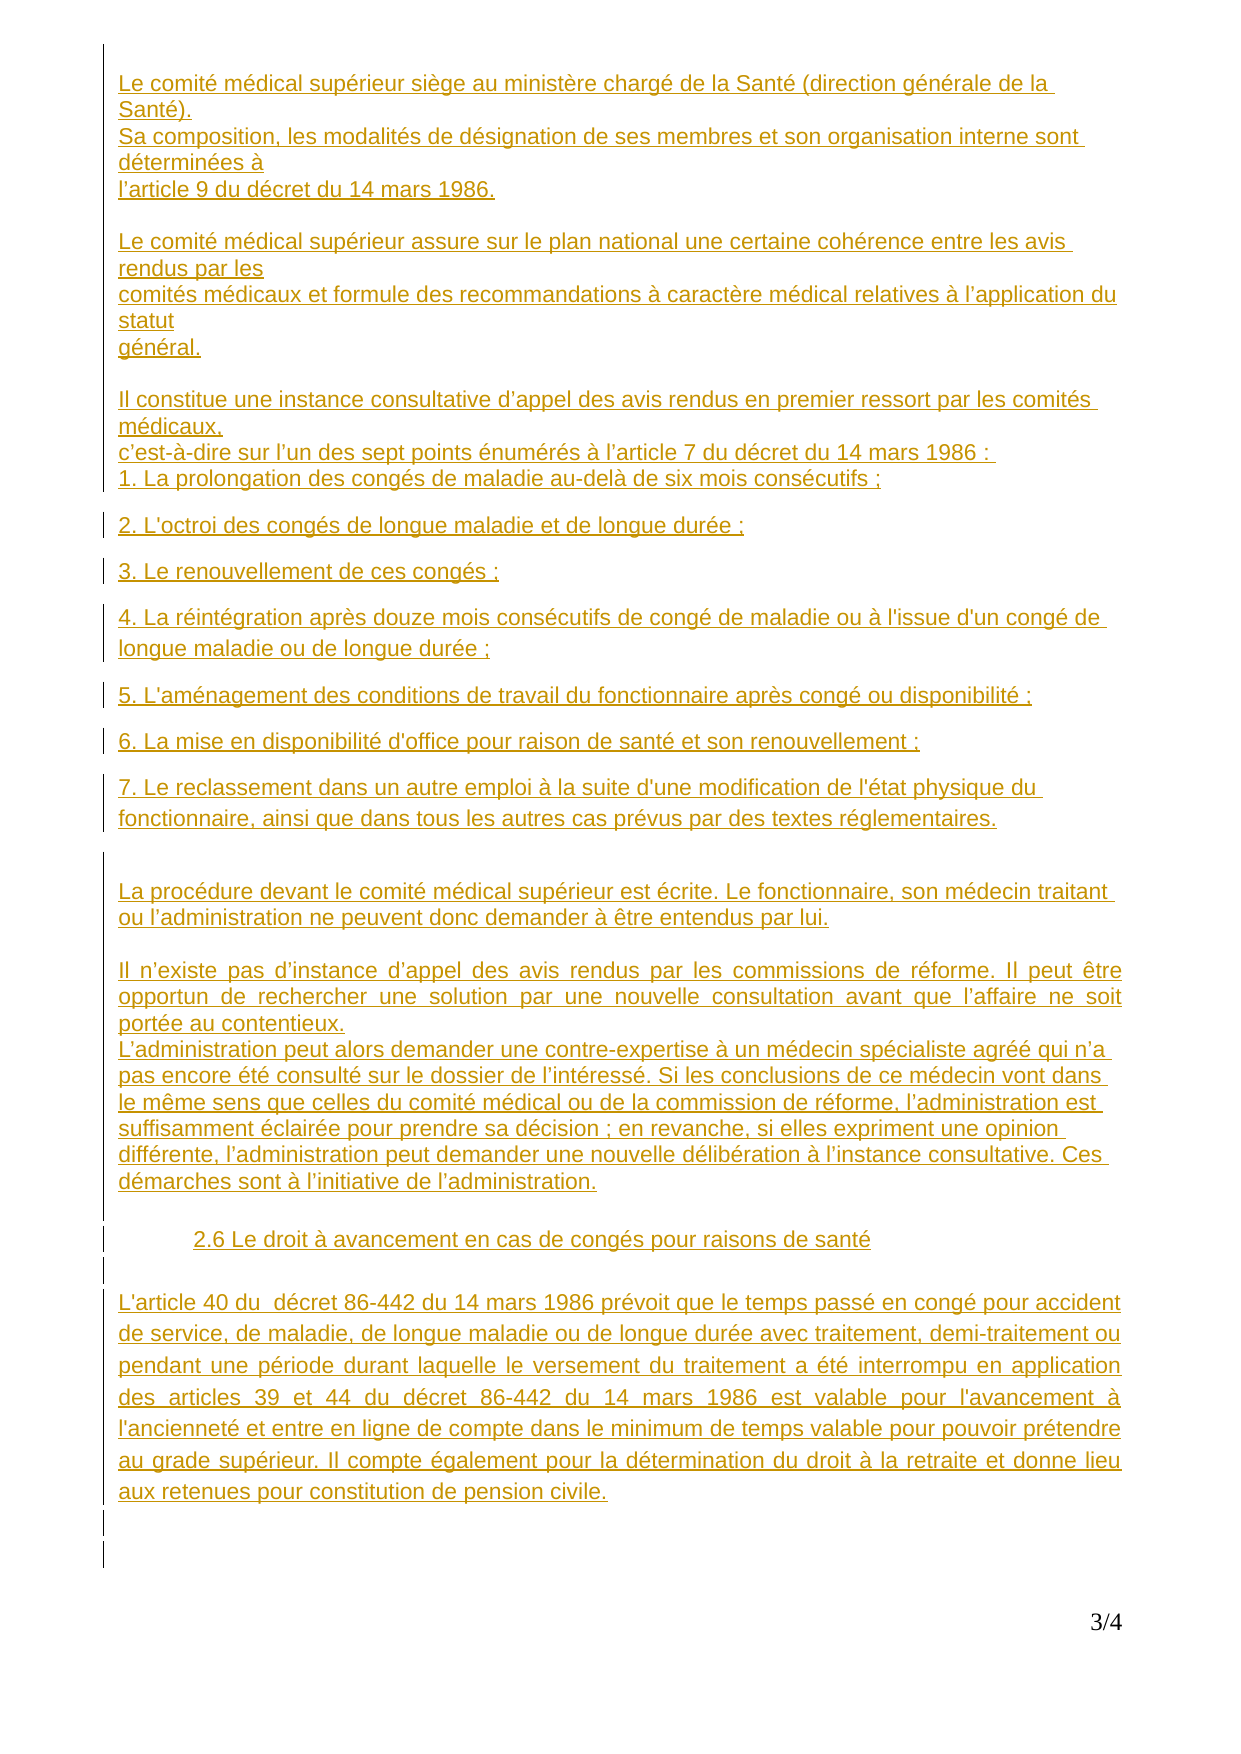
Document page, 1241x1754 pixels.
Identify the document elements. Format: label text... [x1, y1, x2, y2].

text La procédure devant le comité médical supérieur est écrite. Le fonctionnaire, son médecin traitant ou l’administration ne peuvent donc demander à être entendus par lui. [118, 878, 1122, 931]
text 7. Le reclassement dans un autre emploi à la suite d'une modification de l'état physique du fonctionnaire, ainsi que dans tous les autres cas prévus par des textes réglementaires. [118, 774, 1122, 832]
text Le comité médical supérieur assure sur le plan national une certaine cohérence entre les avis rendus par les [118, 228, 1122, 281]
text aux retenues pour constitution de pension civile. [118, 1471, 1122, 1504]
text l’article 9 du décret du 14 mars 1986. [118, 176, 1122, 202]
text Il n’existe pas d’instance d’appel des avis rendus par les commissions de réforme. Il peut être [118, 957, 1122, 980]
text Le comité médical supérieur siège au ministère chargé de la Santé (direction générale de la Santé). [118, 70, 1122, 123]
text opportun de rechercher une solution par une nouvelle consultation avant que l’affaire ne soit [118, 981, 1122, 1006]
text Il constitue une instance consultative d’appel des avis rendus en premier ressort par les comités médicaux, [118, 386, 1122, 439]
text 2. L'octroi des congés de longue maladie et de longue durée ; [118, 512, 1122, 538]
text portée au contentieux. [118, 1007, 1122, 1036]
text des articles 39 et 44 du décret 86-442 du 14 mars 1986 est valable pour l'avancement à l'ancienneté et entre en ligne de compte dans le minimum de temps valable pour pouvoir prétendre au grade supérieur. Il compte également pour la détermination du droit à la retraite et donne lieu [118, 1376, 1122, 1469]
text 4. La réintégration après douze mois consécutifs de congé de maladie ou à l'issue d'un congé de longue maladie ou de longue durée ; [118, 604, 1122, 662]
text Sa composition, les modalités de désignation de ses membres et son organisation interne sont déterminées à [118, 123, 1122, 176]
text L’administration peut alors demander une contre-expertise à un médecin spécialiste agréé qui n’a pas encore été consulté sur le dossier de l’intéressé. Si les conclusions de ce médecin vont dans le même sens que celles du comité médical ou de la commission de réforme, l’administration est suffisamment éclairée pour prendre sa décision ; en revanche, si elles expriment une opinion différente, l’administration peut demander une nouvelle délibération à l’instance consultative. Ces démarches sont à l’initiative de l’administration. [118, 1036, 1122, 1194]
text 1. La prolongation des congés de maladie au-delà de six mois consécutifs ; [118, 465, 1122, 492]
text comités médicaux et formule des recommandations à caractère médical relatives à l’application du statut [118, 281, 1122, 334]
text L'article 40 du décret 86-442 du 14 mars 1986 prévoit que le temps passé en congé pour accident de service, de maladie, de longue maladie ou de longue durée avec traitement, demi-traitement ou pendant une période durant laquelle le versement du traitement a été interrompu en application [118, 1289, 1122, 1375]
text c’est-à-dire sur l’un des sept points énumérés à l’article 7 du décret du 14 mars 1986 : [118, 439, 1122, 465]
text général. [118, 334, 1122, 360]
text 3. Le renouvellement de ces congés ; [118, 558, 1122, 584]
text 6. La mise en disponibilité d'office pour raison de santé et son renouvellement ; [118, 728, 1122, 754]
text 5. L'aménagement des conditions de travail du fonctionnaire après congé ou disponibilité ; [118, 682, 1122, 708]
list 2.6 Le droit à avancement en cas de congés pour raisons de santé [156, 1226, 1122, 1252]
